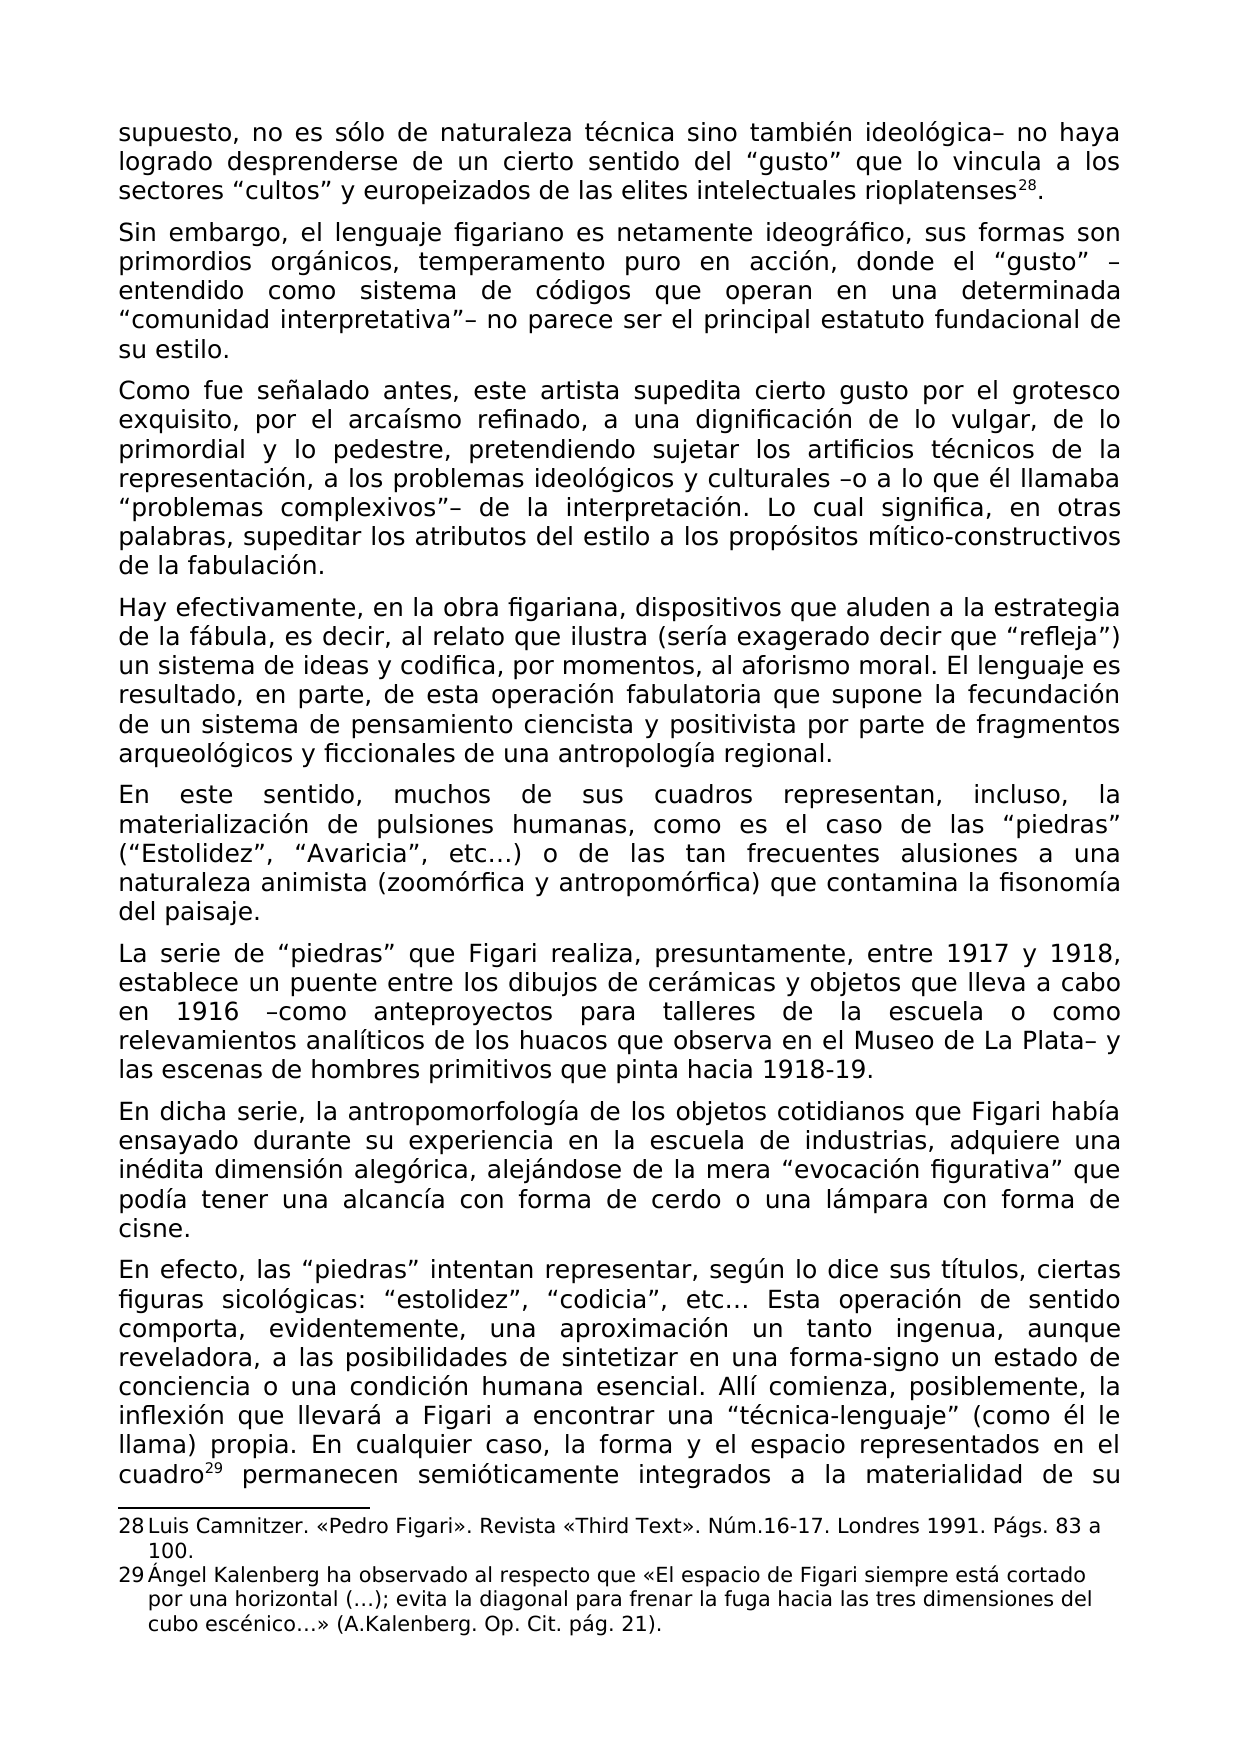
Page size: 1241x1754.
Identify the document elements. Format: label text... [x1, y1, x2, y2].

text Ángel Kalenberg ha observado al respecto que «El espacio de Figari siempre está cortado por una horizontal (…); evita la diagonal para frenar la fuga hacia las tres dimensiones del cubo escénico…» (A.Kalenberg. Op. Cit. pág. 21). [118, 1563, 1122, 1636]
text En efecto, las “piedras” intentan representar, según lo dice sus títulos, ciertas figuras sicológicas: “estolidez”, “codicia”, etc… Esta operación de sentido comporta, evidentemente, una aproximación un tanto ingenua, aunque reveladora, a las posibilidades de sintetizar en una forma-signo un estado de conciencia o una condición humana esencial. Allí comienza, posiblemente, la inflexión que llevará a Figari a encontrar una “técnica-lenguaje” (como él le llama) propia. En cualquier caso, la forma y el espacio representados en el cuadro permanecen semióticamente integrados a la materialidad de su [118, 1256, 1122, 1489]
text Sin embargo, el lenguaje figariano es netamente ideográfico, sus formas son primordios orgánicos, temperamento puro en acción, donde el “gusto” –entendido como sistema de códigos que operan en una determinada “comunidad interpretativa”– no parece ser el principal estatuto fundacional de su estilo. [118, 218, 1122, 364]
text Hay efectivamente, en la obra figariana, dispositivos que aluden a la estrategia de la fábula, es decir, al relato que ilustra (sería exagerado decir que “refleja”) un sistema de ideas y codifica, por momentos, al aforismo moral. El lenguaje es resultado, en parte, de esta operación fabulatoria que supone la fecundación de un sistema de pensamiento ciencista y positivista por parte de fragmentos arqueológicos y ficcionales de una antropología regional. [118, 593, 1122, 768]
text Luis Camnitzer. «Pedro Figari». Revista «Third Text». Núm.16-17. Londres 1991. Págs. 83 a 100. [118, 1514, 1122, 1563]
text Como fue señalado antes, este artista supedita cierto gusto por el grotesco exquisito, por el arcaísmo refinado, a una dignificación de lo vulgar, de lo primordial y lo pedestre, pretendiendo sujetar los artificios técnicos de la representación, a los problemas ideológicos y culturales –o a lo que él llamaba “problemas complexivos”– de la interpretación. Lo cual significa, en otras palabras, supeditar los atributos del estilo a los propósitos mítico-constructivos de la fabulación. [118, 376, 1122, 581]
text La serie de “piedras” que Figari realiza, presuntamente, entre 1917 y 1918, establece un puente entre los dibujos de cerámicas y objetos que lleva a cabo en 1916 –como anteproyectos para talleres de la escuela o como relevamientos analíticos de los huacos que observa en el Museo de La Plata– y las escenas de hombres primitivos que pinta hacia 1918-19. [118, 939, 1122, 1085]
text supuesto, no es sólo de naturaleza técnica sino también ideológica– no haya logrado desprenderse de un cierto sentido del “gusto” que lo vincula a los sectores “cultos” y europeizados de las elites intelectuales rioplatenses. [118, 118, 1122, 206]
text En este sentido, muchos de sus cuadros representan, incluso, la materialización de pulsiones humanas, como es el caso de las “piedras” (“Estolidez”, “Avaricia”, etc…) o de las tan frecuentes alusiones a una naturaleza animista (zoomórfica y antropomórfica) que contamina la fisonomía del paisaje. [118, 781, 1122, 926]
text En dicha serie, la antropomorfología de los objetos cotidianos que Figari había ensayado durante su experiencia en la escuela de industrias, adquiere una inédita dimensión alegórica, alejándose de la mera “evocación figurativa” que podía tener una alcancía con forma de cerdo o una lámpara con forma de cisne. [118, 1097, 1122, 1243]
